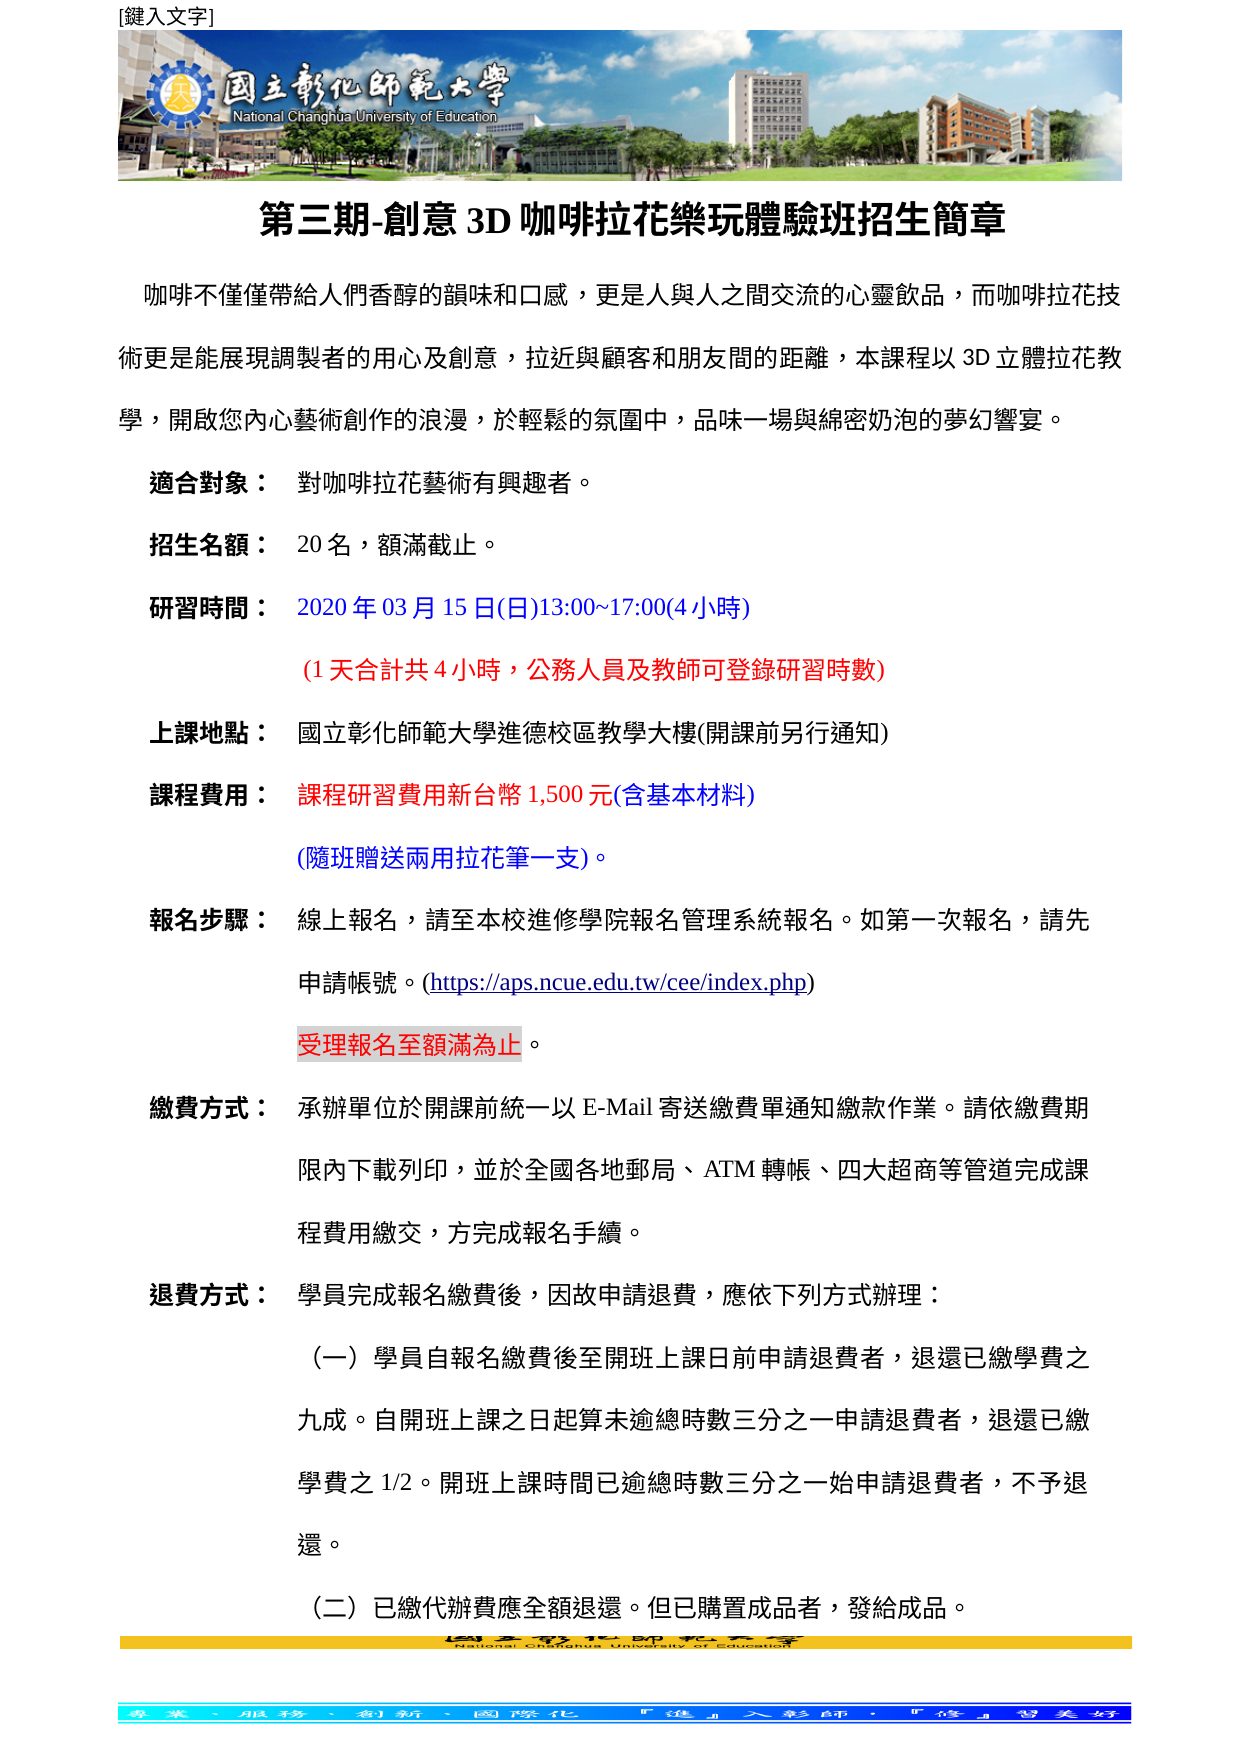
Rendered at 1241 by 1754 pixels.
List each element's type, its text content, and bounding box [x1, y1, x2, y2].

table_cell 繳費方式： [138, 1065, 286, 1252]
table_cell 上課地點： [138, 690, 286, 752]
table_cell 2020年03月15日(日)13:00~17:00(4小時) (1天合計共4小時，公務人員及教師可登錄研習時數) [286, 565, 1102, 690]
table_header 對咖啡拉花藝術有興趣者。 [286, 440, 1102, 502]
table_cell 20名，額滿截止。 [286, 502, 1102, 565]
table_cell 招生名額： [138, 502, 286, 565]
table_cell 課程費用： [138, 752, 286, 877]
table_header 適合對象： [138, 440, 286, 502]
table_cell 報名步驟： [138, 877, 286, 1065]
table_cell 退費方式： [138, 1252, 286, 1627]
text 咖啡不僅僅帶給人們香醇的韻味和口感，更是人與人之間交流的心靈飲品，而咖啡拉花技術更是能展現調製者的用心及創意，拉近與顧客和朋友間的距離，本課程以3D立體拉花教學，開啟您內心藝術創作的浪漫，於輕鬆的氛圍中，品味一場與綿密奶泡的夢幻響宴。 [118, 252, 1122, 440]
table_cell 國立彰化師範大學進德校區教學大樓(開課前另行通知) [286, 690, 1102, 752]
table_cell 線上報名，請至本校進修學院報名管理系統報名。如第一次報名，請先申請帳號。(https://aps.ncue.edu.tw/cee/index.php) 受理報名至額滿為止。 [286, 877, 1102, 1065]
table_cell 研習時間： [138, 565, 286, 690]
text 第三期-創意3D咖啡拉花樂玩體驗班招生簡章 [143, 190, 1122, 244]
table_cell 課程研習費用新台幣1,500元(含基本材料) (隨班贈送兩用拉花筆一支)。 [286, 752, 1102, 877]
table_cell 承辦單位於開課前統一以E-Mail寄送繳費單通知繳款作業。請依繳費期限內下載列印，並於全國各地郵局、ATM轉帳、四大超商等管道完成課程費用繳交，方完成報名手續。 [286, 1065, 1102, 1252]
table_cell 學員完成報名繳費後，因故申請退費，應依下列方式辦理： （一）學員自報名繳費後至開班上課日前申請退費者，退還已繳學費之九成。自開班上課之日起算未逾總時數三分之一申請退費者，退還已繳學費之1/2。開班上課時間已逾總時數三分之一始申請退費者，不予退還。 （二）已繳代辦費應全額退還。但已購置成品者，發給成品。 [286, 1252, 1102, 1627]
